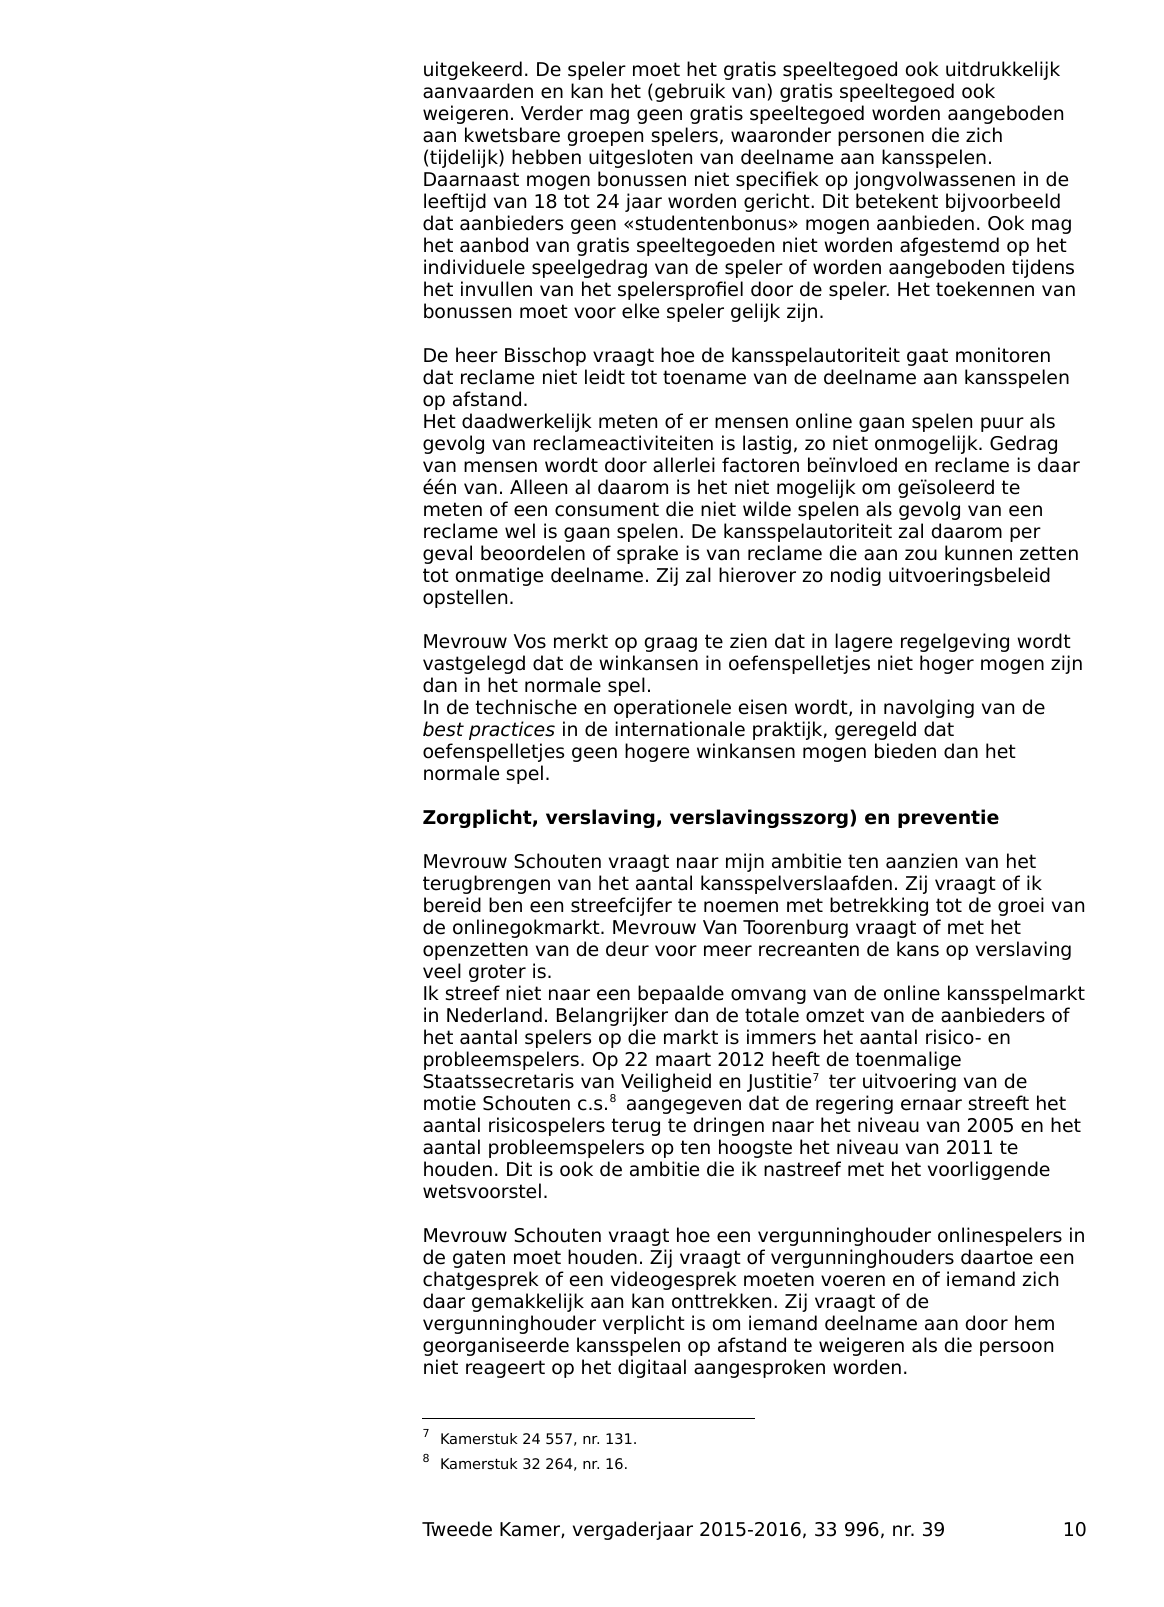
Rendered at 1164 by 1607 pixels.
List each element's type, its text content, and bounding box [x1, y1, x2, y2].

text Kamerstuk 24 557, nr. 131. [422, 1427, 1087, 1449]
text Kamerstuk 32 264, nr. 16. [422, 1452, 1087, 1474]
text Mevrouw Schouten vraagt hoe een vergunninghouder onlinespelers in de gaten moet houden. Zij vraagt of vergunninghouders daartoe een chatgesprek of een videogesprek moeten voeren en of iemand zich daar gemakkelijk aan kan onttrekken. Zij vraagt of de vergunninghouder verplicht is om iemand deelname aan door hem georganiseerde kansspelen op afstand te weigeren als die persoon niet reageert op het digitaal aangesproken worden. [422, 1225, 1087, 1379]
text Ik streef niet naar een bepaalde omvang van de online kansspelmarkt in Nederland. Belangrijker dan de totale omzet van de aanbieders of het aantal spelers op die markt is immers het aantal risico- en probleemspelers. Op 22 maart 2012 heeft de toenmalige Staatssecretaris van Veiligheid en Justitie ter uitvoering van de motie Schouten c.s. aangegeven dat de regering ernaar streeft het aantal risicospelers terug te dringen naar het niveau van 2005 en het aantal probleemspelers op ten hoogste het niveau van 2011 te houden. Dit is ook de ambitie die ik nastreef met het voorliggende wetsvoorstel. [422, 983, 1087, 1203]
text De heer Bisschop vraagt hoe de kansspelautoriteit gaat monitoren dat reclame niet leidt tot toename van de deelname aan kansspelen op afstand. [422, 345, 1087, 411]
text Mevrouw Vos merkt op graag te zien dat in lagere regelgeving wordt vastgelegd dat de winkansen in oefenspelletjes niet hoger mogen zijn dan in het normale spel. [422, 631, 1087, 697]
text Het daadwerkelijk meten of er mensen online gaan spelen puur als gevolg van reclameactiviteiten is lastig, zo niet onmogelijk. Gedrag van mensen wordt door allerlei factoren beïnvloed en reclame is daar één van. Alleen al daarom is het niet mogelijk om geïsoleerd te meten of een consument die niet wilde spelen als gevolg van een reclame wel is gaan spelen. De kansspelautoriteit zal daarom per geval beoordelen of sprake is van reclame die aan zou kunnen zetten tot onmatige deelname. Zij zal hierover zo nodig uitvoeringsbeleid opstellen. [422, 411, 1087, 609]
subtitle Zorgplicht, verslaving, verslavingsszorg) en preventie [422, 807, 1087, 829]
text Mevrouw Schouten vraagt naar mijn ambitie ten aanzien van het terugbrengen van het aantal kansspelverslaafden. Zij vraagt of ik bereid ben een streefcijfer te noemen met betrekking tot de groei van de onlinegokmarkt. Mevrouw Van Toorenburg vraagt of met het openzetten van de deur voor meer recreanten de kans op verslaving veel groter is. [422, 851, 1087, 983]
text In de technische en operationele eisen wordt, in navolging van de best practices in de internationale praktijk, geregeld dat oefenspelletjes geen hogere winkansen mogen bieden dan het normale spel. [422, 697, 1087, 785]
text uitgekeerd. De speler moet het gratis speeltegoed ook uitdrukkelijk aanvaarden en kan het (gebruik van) gratis speeltegoed ook weigeren. Verder mag geen gratis speeltegoed worden aangeboden aan kwetsbare groepen spelers, waaronder personen die zich (tijdelijk) hebben uitgesloten van deelname aan kansspelen. Daarnaast mogen bonussen niet specifiek op jongvolwassenen in de leeftijd van 18 tot 24 jaar worden gericht. Dit betekent bijvoorbeeld dat aanbieders geen «studentenbonus» mogen aanbieden. Ook mag het aanbod van gratis speeltegoeden niet worden afgestemd op het individuele speelgedrag van de speler of worden aangeboden tijdens het invullen van het spelersprofiel door de speler. Het toekennen van bonussen moet voor elke speler gelijk zijn. [422, 59, 1087, 323]
